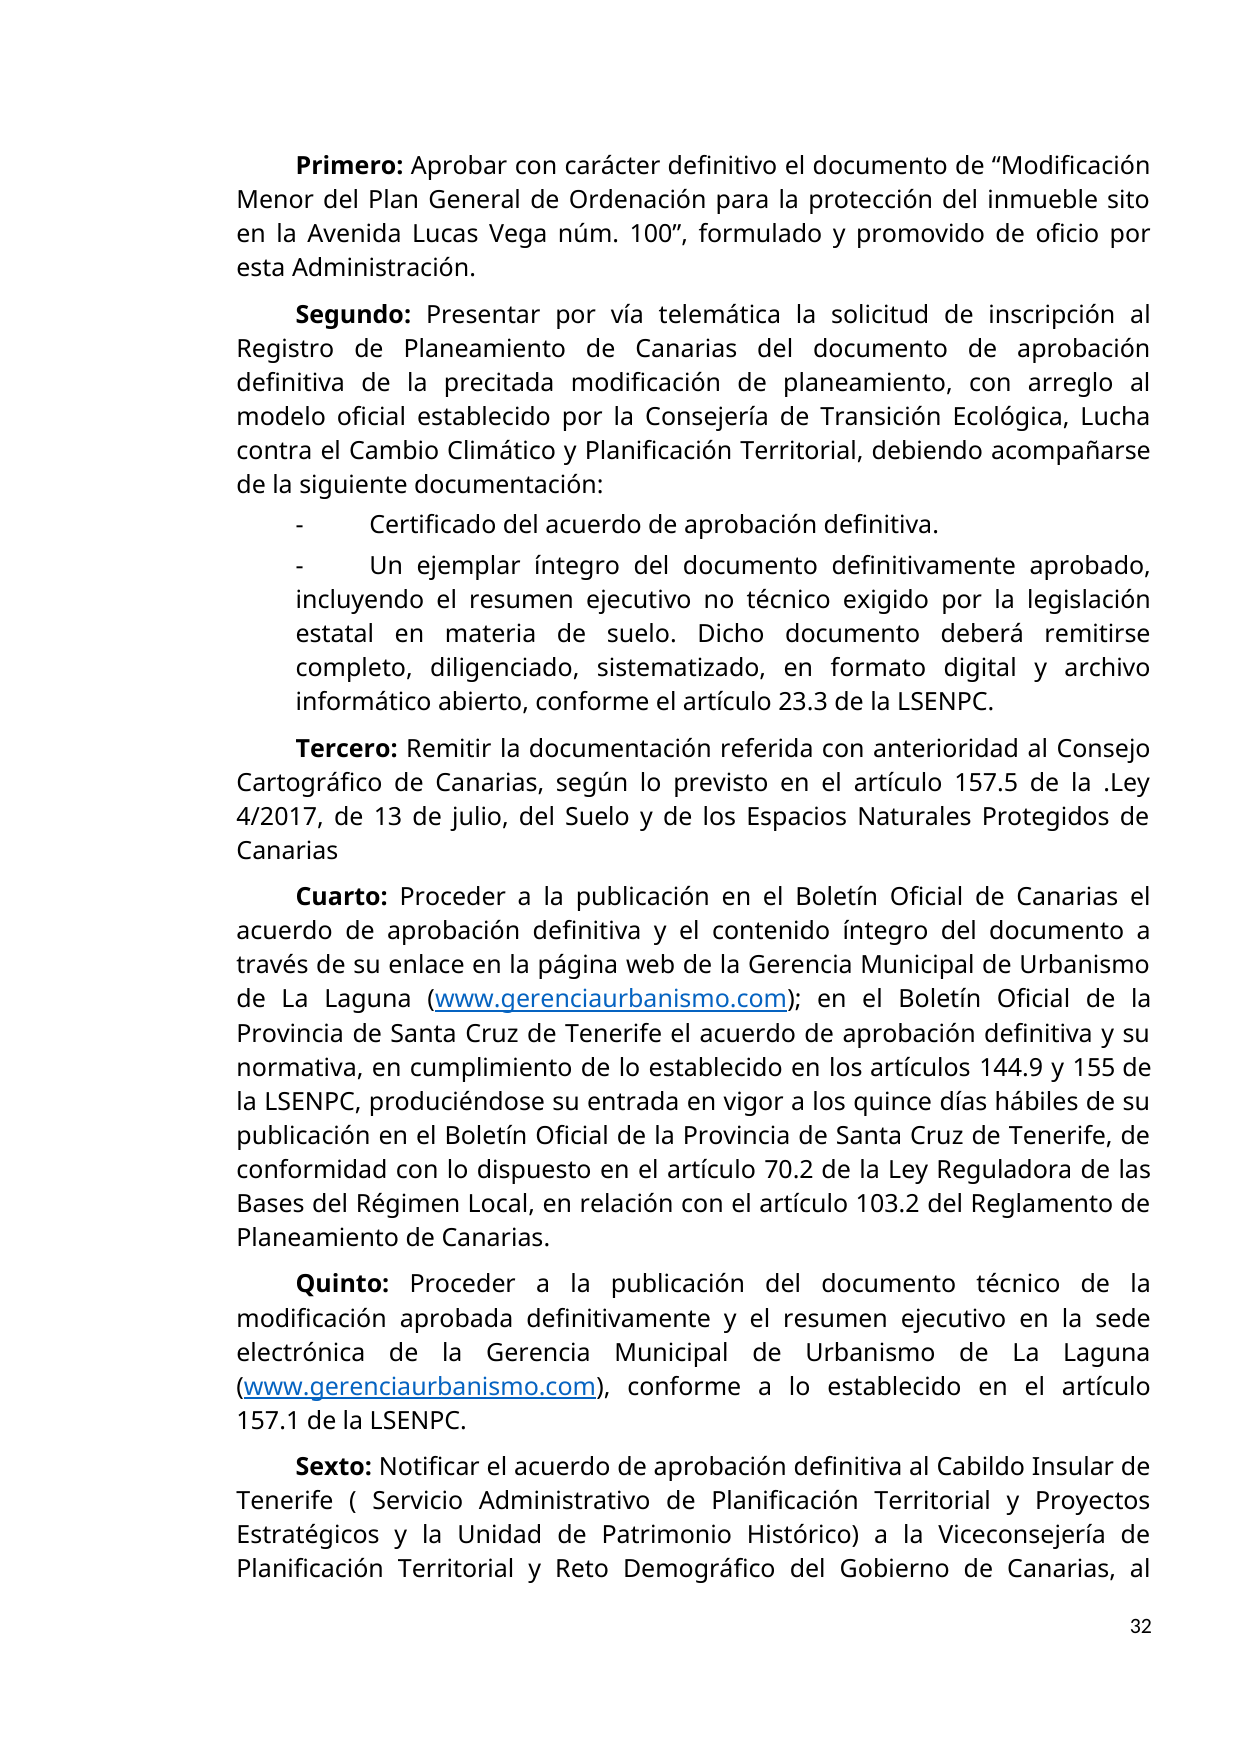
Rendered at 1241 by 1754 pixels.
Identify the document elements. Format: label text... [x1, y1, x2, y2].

text Sexto: Notificar el acuerdo de aprobación definitiva al Cabildo Insular de Tenerife ( Servicio Administrativo de Planificación Territorial y Proyectos Estratégicos y la Unidad de Patrimonio Histórico) a la Viceconsejería de Planificación Territorial y Reto Demográfico del Gobierno de Canarias, al [236, 1449, 1152, 1585]
list Certificado del acuerdo de aprobación definitiva. [295, 507, 1152, 541]
text Quinto: Proceder a la publicación del documento técnico de la modificación aprobada definitivamente y el resumen ejecutivo en la sede electrónica de la Gerencia Municipal de Urbanismo de La Laguna (www.gerenciaurbanismo.com), conforme a lo establecido en el artículo 157.1 de la LSENPC. [236, 1266, 1152, 1436]
text Tercero: Remitir la documentación referida con anterioridad al Consejo Cartográfico de Canarias, según lo previsto en el artículo 157.5 de la .Ley 4/2017, de 13 de julio, del Suelo y de los Espacios Naturales Protegidos de Canarias [236, 730, 1152, 866]
text Segundo: Presentar por vía telemática la solicitud de inscripción al Registro de Planeamiento de Canarias del documento de aprobación definitiva de la precitada modificación de planeamiento, con arreglo al modelo oficial establecido por la Consejería de Transición Ecológica, Lucha contra el Cambio Climático y Planificación Territorial, debiendo acompañarse de la siguiente documentación: [236, 296, 1152, 501]
list Un ejemplar íntegro del documento definitivamente aprobado, incluyendo el resumen ejecutivo no técnico exigido por la legislación estatal en materia de suelo. Dicho documento deberá remitirse completo, diligenciado, sistematizado, en formato digital y archivo informático abierto, conforme el artículo 23.3 de la LSENPC. [295, 547, 1152, 718]
text Cuarto: Proceder a la publicación en el Boletín Oficial de Canarias el acuerdo de aprobación definitiva y el contenido íntegro del documento a través de su enlace en la página web de la Gerencia Municipal de Urbanismo de La Laguna (www.gerenciaurbanismo.com); en el Boletín Oficial de la Provincia de Santa Cruz de Tenerife el acuerdo de aprobación definitiva y su normativa, en cumplimiento de lo establecido en los artículos 144.9 y 155 de la LSENPC, produciéndose su entrada en vigor a los quince días hábiles de su publicación en el Boletín Oficial de la Provincia de Santa Cruz de Tenerife, de conformidad con lo dispuesto en el artículo 70.2 de la Ley Reguladora de las Bases del Régimen Local, en relación con el artículo 103.2 del Reglamento de Planeamiento de Canarias. [236, 879, 1152, 1254]
text Primero: Aprobar con carácter definitivo el documento de “Modificación Menor del Plan General de Ordenación para la protección del inmueble sito en la Avenida Lucas Vega núm. 100”, formulado y promovido de oficio por esta Administración. [236, 148, 1152, 284]
